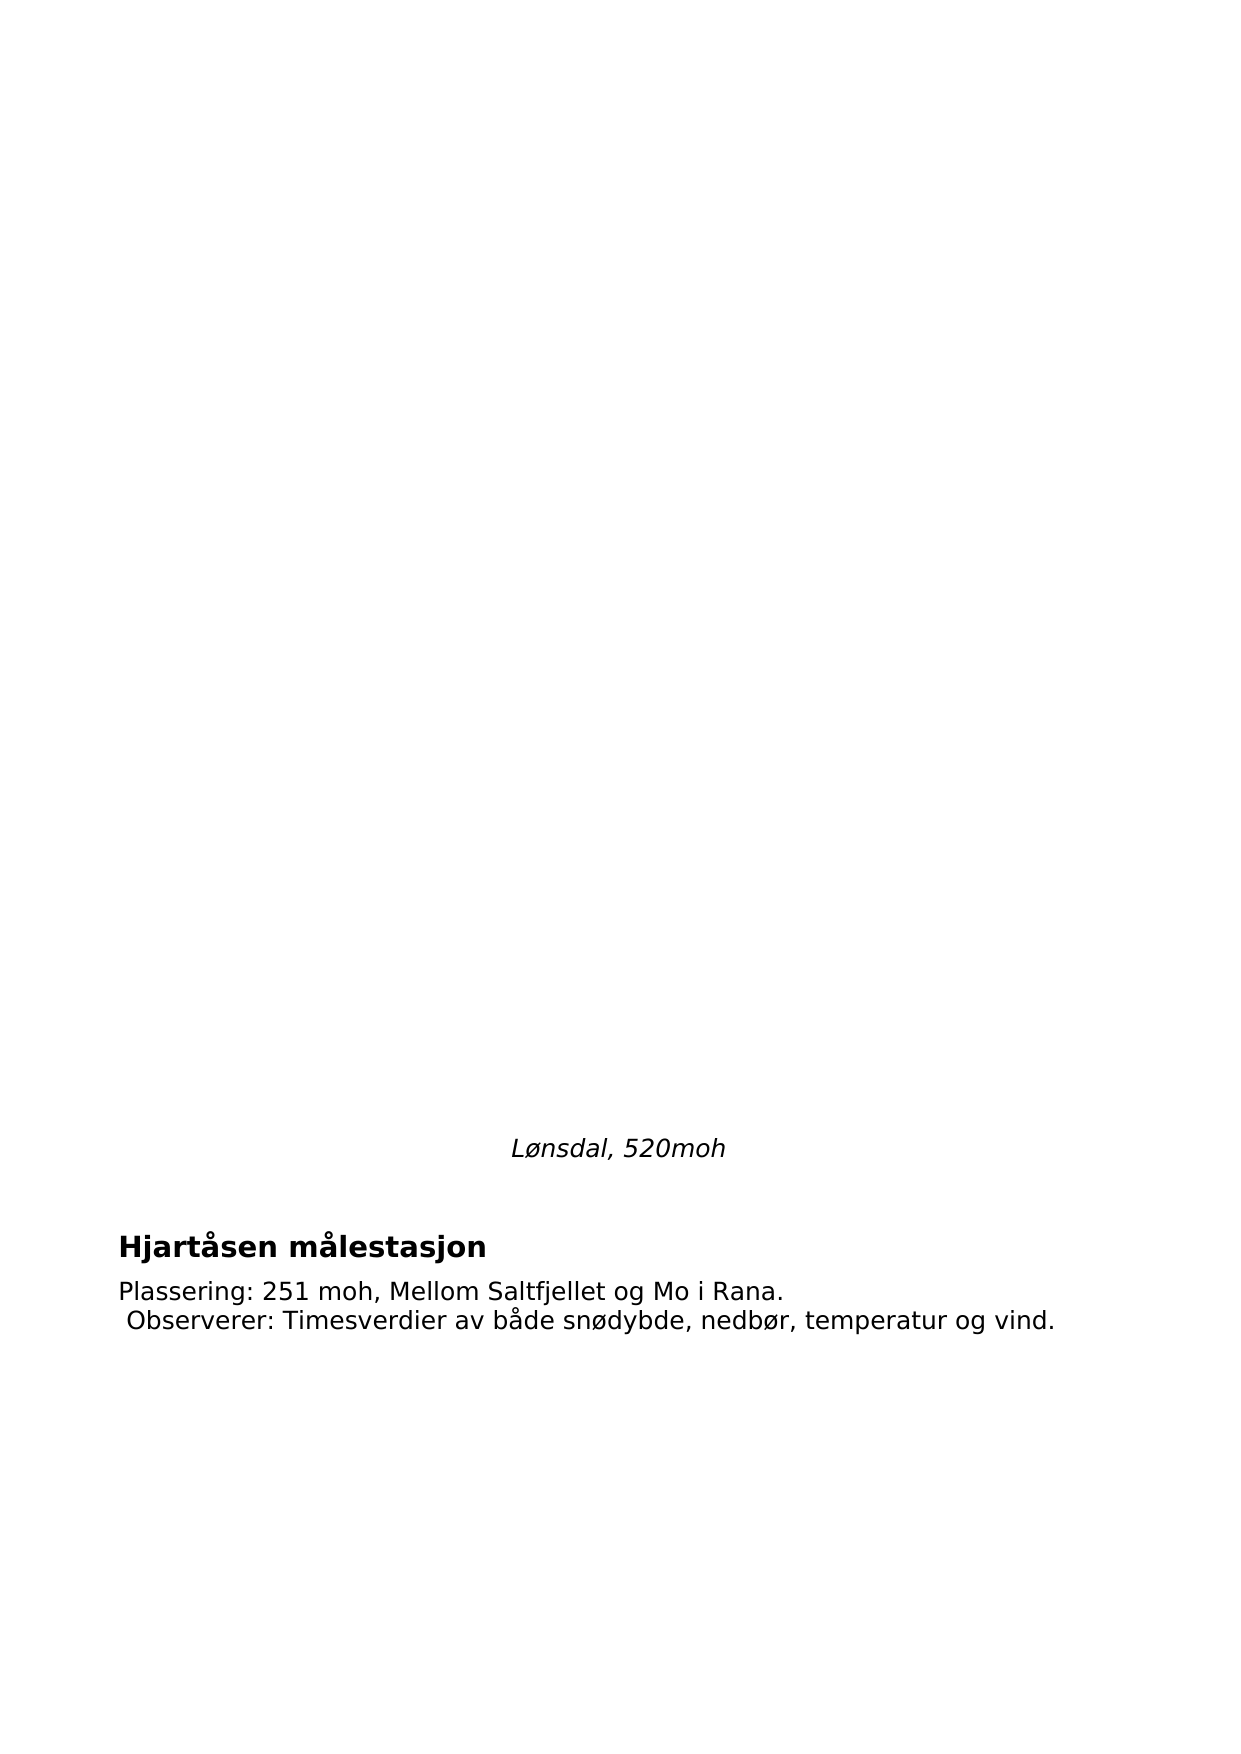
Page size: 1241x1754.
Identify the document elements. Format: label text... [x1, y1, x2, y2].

text Plassering: 251 moh, Mellom Saltfjellet og Mo i Rana. Observerer: Timesverdier av både snødybde, nedbør, temperatur og vind. [118, 1277, 1122, 1335]
text Lønsdal, 520moh [118, 131, 1122, 1164]
subtitle Hjartåsen målestasjon [118, 1230, 1122, 1264]
